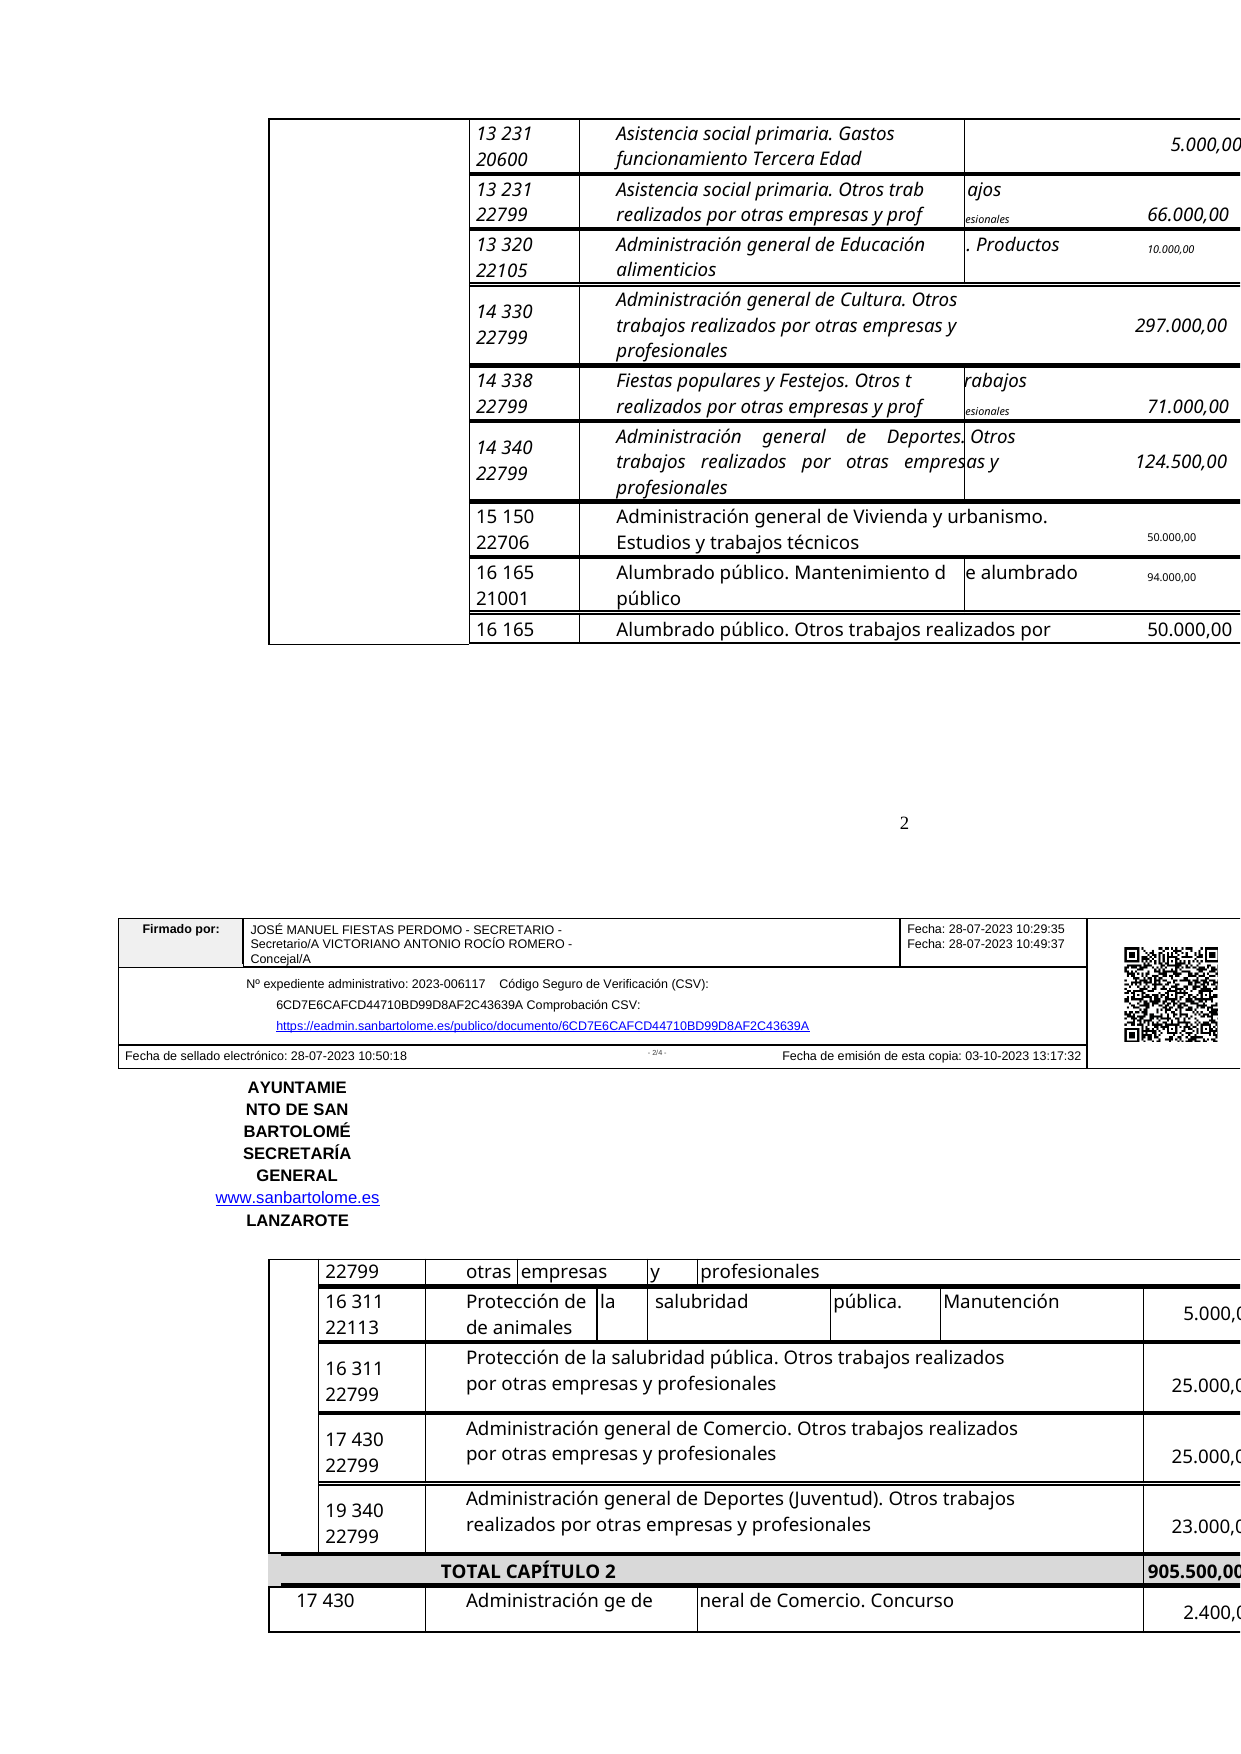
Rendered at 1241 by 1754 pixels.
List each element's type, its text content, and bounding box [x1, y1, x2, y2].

table_cell 15 150 22706 [470, 504, 579, 555]
table_cell Administración general de Deportes. trabajos realizados por otras empres profesionales [580, 423, 964, 499]
text 2 [182, 812, 909, 833]
table_cell 13 231 20600 [470, 120, 579, 172]
table_cell TOTAL CAPÍTULO 2 [281, 1556, 1143, 1583]
table_cell Administración general de Comercio. Otros trabajos realizados por otras empresas y profesionales [426, 1415, 1143, 1481]
table_header 22799 [319, 1260, 425, 1284]
table_cell 5.000,00 [965, 120, 1240, 172]
table_header JOSÉ MANUEL FIESTAS PERDOMO - SECRETARIO - Secretario/A VICTORIANO ANTONIO ROCÍO ROMERO - Concejal/A [244, 919, 899, 966]
table_cell 905.500,00 [1144, 1556, 1240, 1583]
table_cell 25.000,00 [1144, 1344, 1240, 1411]
table_cell 16 165 21001 [470, 559, 579, 610]
table_header [270, 1260, 318, 1552]
table_cell 14 330 22799 [470, 287, 579, 363]
table_cell 14 338 22799 [470, 368, 579, 419]
table_cell Protección de de animales [426, 1289, 596, 1340]
table_cell 19 340 22799 [319, 1486, 425, 1552]
table_cell Administración ge de [426, 1588, 697, 1631]
table_cell Fiestas populares y Festejos. Otros t realizados por otras empresas y prof [580, 368, 964, 419]
table_cell 16 311 22113 [319, 1289, 425, 1340]
table_cell neral de Comercio. Concurso [698, 1588, 1143, 1631]
table_cell salubridad [648, 1289, 830, 1340]
text LANZAROTE [118, 1211, 477, 1230]
table_cell Fecha de sellado electrónico: 28-07-2023 10:50:18 - 2/4 - Fecha de emisión de esta copia: 03-10-2023 13:17:32 [119, 1046, 1086, 1068]
text AYUNTAMIENTO DE SAN BARTOLOMÉ SECRETARÍA GENERAL [242, 1078, 351, 1185]
table_cell Asistencia social primaria. Gastos funcionamiento Tercera Edad [580, 120, 964, 172]
table_cell 23.000,00 [1144, 1486, 1240, 1552]
table_cell ajos esionales 66.000,00 [965, 176, 1240, 227]
table_cell 13 231 22799 [470, 176, 579, 227]
table_header otras [426, 1260, 517, 1284]
table_cell 13 320 22105 [470, 231, 579, 282]
table_header [1088, 919, 1240, 1068]
table_header y [648, 1260, 697, 1284]
table_cell rabajos esionales 71.000,00 [965, 368, 1240, 419]
table_header empresas [518, 1260, 647, 1284]
table_cell e alumbrado 94.000,00 [965, 559, 1240, 610]
table_cell 16 311 22799 [319, 1344, 425, 1411]
table_cell Administración general de Cultura. Otros trabajos realizados por otras empresas y 297.000,00 profesionales [580, 287, 1240, 363]
table_cell Nº expediente administrativo: 2023-006117 Código Seguro de Verificación (CSV): 6CD7E6CAFCD44710BD99D8AF2C43639A Comprobación CSV: https://eadmin.sanbartolome.es/publico/documento/6CD7E6CAFCD44710BD99D8AF2C43639A [119, 968, 1086, 1044]
table_cell . Productos 10.000,00 [965, 231, 1240, 282]
table_cell 17 430 22799 [319, 1415, 425, 1481]
table_cell Asistencia social primaria. Otros trab realizados por otras empresas y prof [580, 176, 964, 227]
table_header profesionales [698, 1260, 1240, 1284]
table_cell 17 430 [270, 1588, 425, 1631]
table_header Fecha: 28-07-2023 10:29:35 Fecha: 28-07-2023 10:49:37 [901, 919, 1086, 966]
table_cell Otros as y 124.500,00 [965, 423, 1240, 499]
table_cell 16 165 [470, 615, 579, 642]
table_header Firmado por: [119, 919, 242, 964]
table_cell Administración general de Deportes (Juventud). Otros trabajos realizados por otras empresas y profesionales [426, 1486, 1143, 1552]
table_cell 25.000,00 [1144, 1415, 1240, 1481]
table_cell [270, 120, 469, 644]
table_cell Administración general de Educación alimenticios [580, 231, 964, 282]
table_cell la [598, 1289, 647, 1340]
table_cell Alumbrado público. Mantenimiento d público [580, 559, 964, 610]
table_cell pública. [831, 1289, 940, 1340]
table_cell 2.400,00 [1144, 1588, 1240, 1631]
table_cell Alumbrado público. Otros trabajos realizados por 50.000,00 [580, 615, 1240, 642]
table_cell Administración general de Vivienda y urbanismo. Estudios y trabajos técnicos 50.000,00 [580, 504, 1240, 555]
table_cell Manutención [941, 1289, 1143, 1340]
text www.sanbartolome.es [118, 1188, 476, 1207]
table_cell 5.000,00 [1144, 1289, 1240, 1340]
table_cell 14 340 22799 [470, 423, 579, 499]
table_cell Protección de la salubridad pública. Otros trabajos realizados por otras empresas y profesionales [426, 1344, 1143, 1411]
